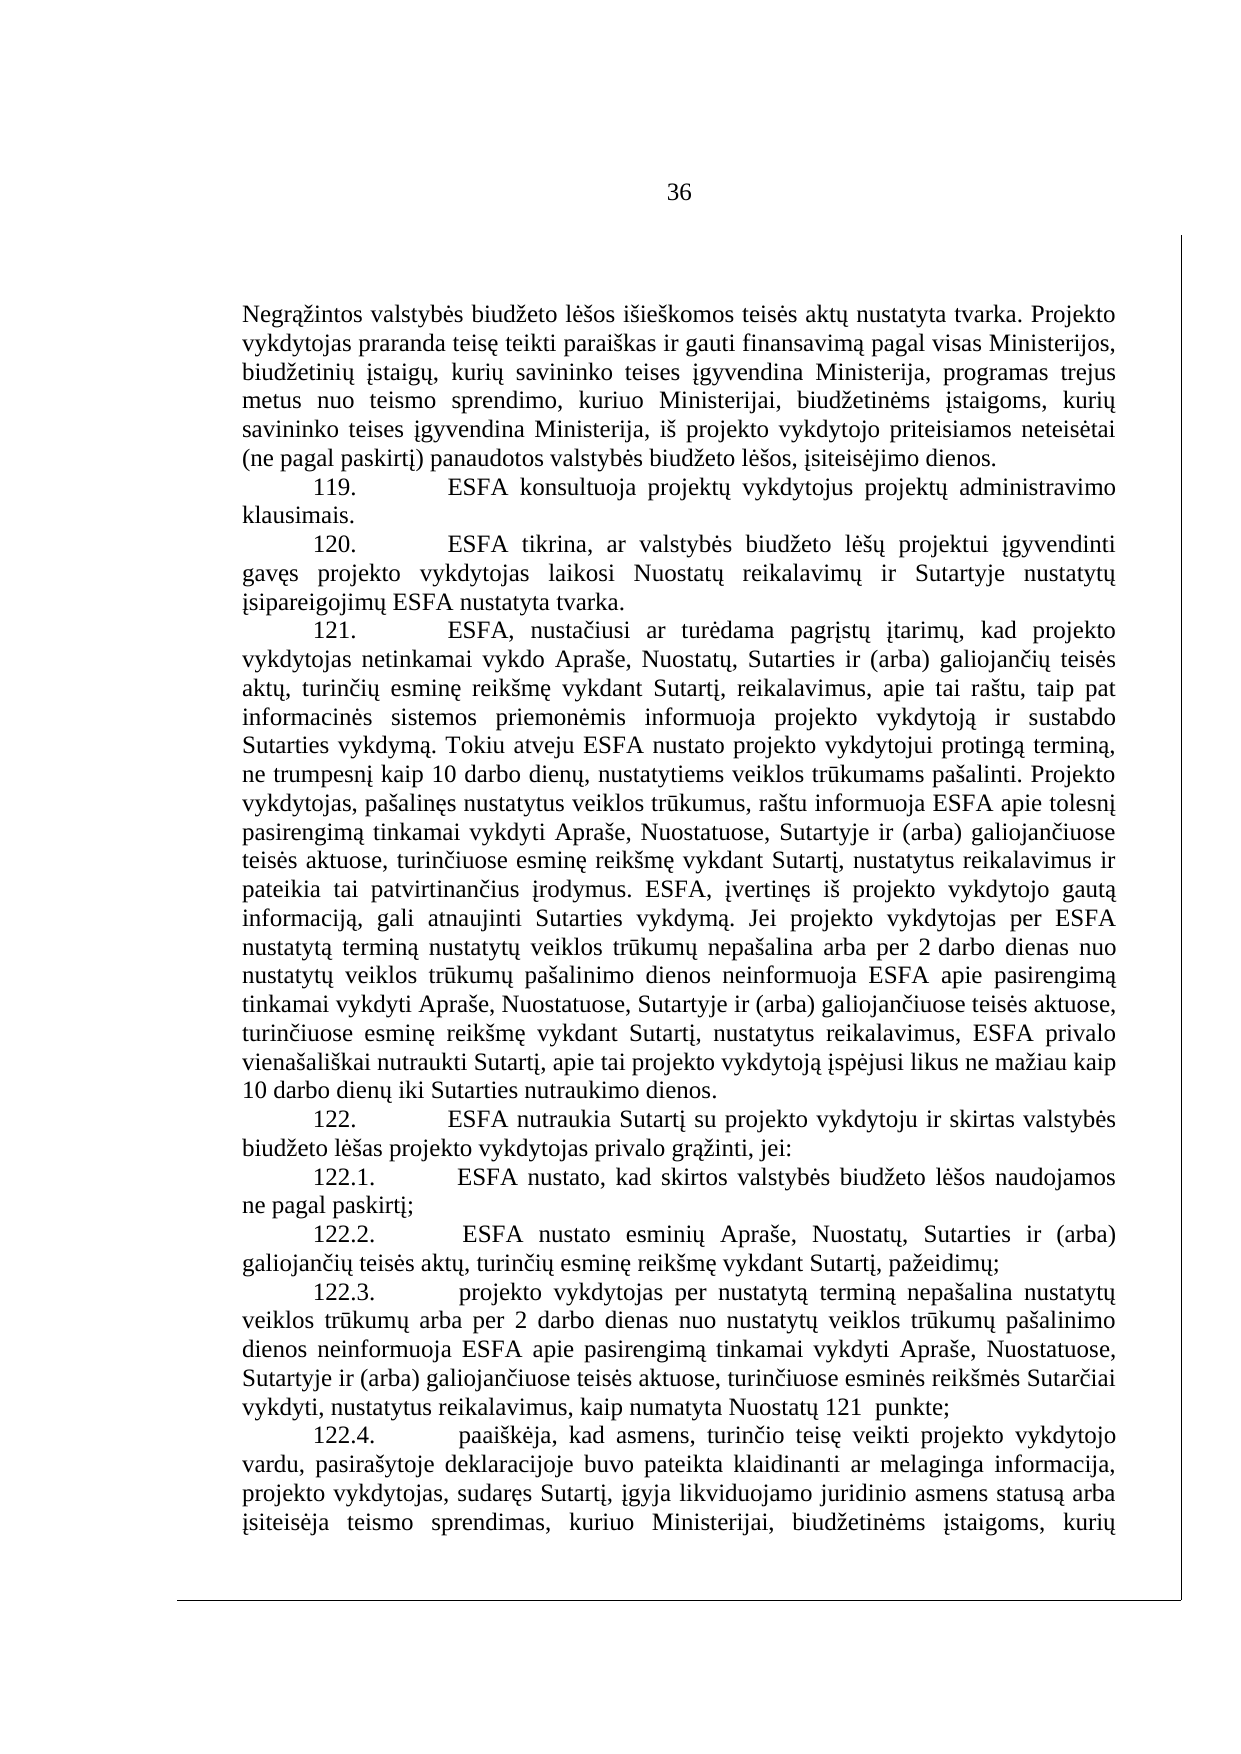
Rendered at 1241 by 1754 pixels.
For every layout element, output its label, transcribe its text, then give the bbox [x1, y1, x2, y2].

text 120. ESFA tikrina, ar valstybės biudžeto lėšų projektui įgyvendinti gavęs projekto vykdytojas laikosi Nuostatų reikalavimų ir Sutartyje nustatytų įsipareigojimų ESFA nustatyta tvarka. [177, 529, 1181, 616]
text 119. ESFA konsultuoja projektų vykdytojus projektų administravimo klausimais. [177, 472, 1181, 529]
text 122.2. ESFA nustato esminių Apraše, Nuostatų, Sutarties ir (arba) galiojančių teisės aktų, turinčių esminę reikšmę vykdant Sutartį, pažeidimų; [177, 1219, 1181, 1277]
text 121. ESFA, nustačiusi ar turėdama pagrįstų įtarimų, kad projekto vykdytojas netinkamai vykdo Apraše, Nuostatų, Sutarties ir (arba) galiojančių teisės aktų, turinčių esminę reikšmę vykdant Sutartį, reikalavimus, apie tai raštu, taip pat informacinės sistemos priemonėmis informuoja projekto vykdytoją ir sustabdo Sutarties vykdymą. Tokiu atveju ESFA nustato projekto vykdytojui protingą terminą, ne trumpesnį kaip 10 darbo dienų, nustatytiems veiklos trūkumams pašalinti. Projekto vykdytojas, pašalinęs nustatytus veiklos trūkumus, raštu informuoja ESFA apie tolesnį pasirengimą tinkamai vykdyti Apraše, Nuostatuose, Sutartyje ir (arba) galiojančiuose teisės aktuose, turinčiuose esminę reikšmę vykdant Sutartį, nustatytus reikalavimus ir pateikia tai patvirtinančius įrodymus. ESFA, įvertinęs iš projekto vykdytojo gautą informaciją, gali atnaujinti Sutarties vykdymą. Jei projekto vykdytojas per ESFA nustatytą terminą nustatytų veiklos trūkumų nepašalina arba per 2 darbo dienas nuo nustatytų veiklos trūkumų pašalinimo dienos neinformuoja ESFA apie pasirengimą tinkamai vykdyti Apraše, Nuostatuose, Sutartyje ir (arba) galiojančiuose teisės aktuose, turinčiuose esminę reikšmę vykdant Sutartį, nustatytus reikalavimus, ESFA privalo vienašališkai nutraukti Sutartį, apie tai projekto vykdytoją įspėjusi likus ne mažiau kaip 10 darbo dienų iki Sutarties nutraukimo dienos. [177, 616, 1181, 1104]
text 122.1. ESFA nustato, kad skirtos valstybės biudžeto lėšos naudojamos ne pagal paskirtį; [177, 1162, 1181, 1219]
text 122. ESFA nutraukia Sutartį su projekto vykdytoju ir skirtas valstybės biudžeto lėšas projekto vykdytojas privalo grąžinti, jei: [177, 1104, 1181, 1162]
text Negrąžintos valstybės biudžeto lėšos išieškomos teisės aktų nustatyta tvarka. Projekto vykdytojas praranda teisę teikti paraiškas ir gauti finansavimą pagal visas Ministerijos, biudžetinių įstaigų, kurių savininko teises įgyvendina Ministerija, programas trejus metus nuo teismo sprendimo, kuriuo Ministerijai, biudžetinėms įstaigoms, kurių savininko teises įgyvendina Ministerija, iš projekto vykdytojo priteisiamos neteisėtai (ne pagal paskirtį) panaudotos valstybės biudžeto lėšos, įsiteisėjimo dienos. [177, 235, 1181, 472]
text 122.3. projekto vykdytojas per nustatytą terminą nepašalina nustatytų veiklos trūkumų arba per 2 darbo dienas nuo nustatytų veiklos trūkumų pašalinimo dienos neinformuoja ESFA apie pasirengimą tinkamai vykdyti Apraše, Nuostatuose, Sutartyje ir (arba) galiojančiuose teisės aktuose, turinčiuose esminės reikšmės Sutarčiai vykdyti, nustatytus reikalavimus, kaip numatyta Nuostatų 121 punkte; [177, 1277, 1181, 1421]
text 122.4. paaiškėja, kad asmens, turinčio teisę veikti projekto vykdytojo vardu, pasirašytoje deklaracijoje buvo pateikta klaidinanti ar melaginga informacija, projekto vykdytojas, sudaręs Sutartį, įgyja likviduojamo juridinio asmens statusą arba įsiteisėja teismo sprendimas, kuriuo Ministerijai, biudžetinėms įstaigoms, kurių [177, 1421, 1181, 1600]
